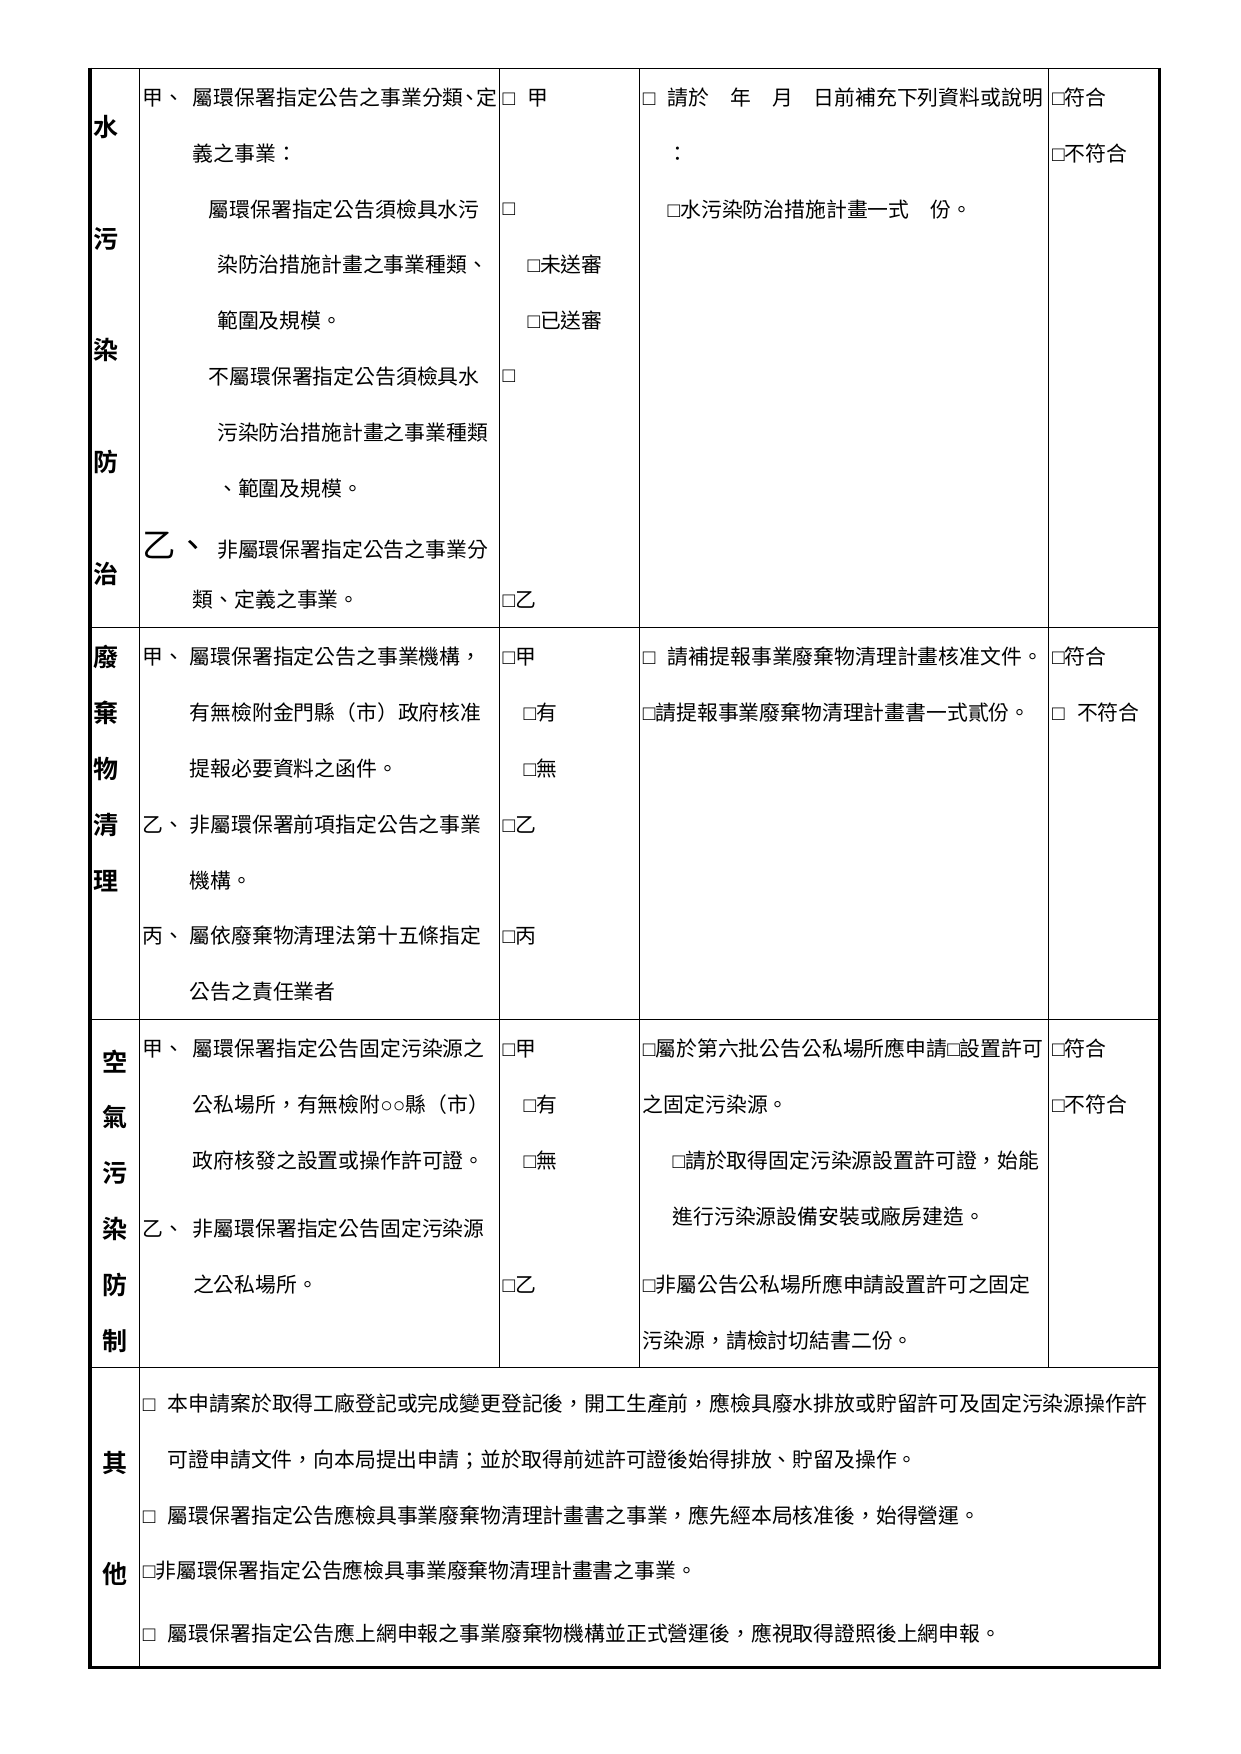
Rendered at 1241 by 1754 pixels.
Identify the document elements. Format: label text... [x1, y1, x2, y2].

table_cell 其 他 [92, 1368, 139, 1666]
table_cell 空氣污染防制 [92, 1020, 139, 1367]
table_cell □屬於第六批公告公私場所應申請□設置許可之固定污染源。 □請於取得固定污染源設置許可證，始能進行污染源設備安裝或廠房建造。 □非屬公告公私場所應申請設置許可之固定污染源，請檢討切結書二份。 [640, 1020, 1048, 1367]
table_cell 廢棄物清理 [92, 628, 139, 1019]
table_cell 屬環保署指定公告之事業機構，有無檢附金門縣（市）政府核准提報必要資料之函件。 非屬環保署前項指定公告之事業機構。 屬依廢棄物清理法第十五條指定公告之責任業者 [140, 628, 499, 1019]
table_cell 屬環保署指定公告固定污染源之公私場所，有無檢附○○縣（市）政府核發之設置或操作許可證。 非屬環保署指定公告固定污染源之公私場所。 [140, 1020, 499, 1367]
table_cell □符合 不符合 [1049, 628, 1158, 1019]
table_cell 屬環保署指定公告之事業分類、定義之事業： 屬環保署指定公告須檢具水污染防治措施計畫之事業種類、範圍及規模。 不屬環保署指定公告須檢具水污染防治措施計畫之事業種類、範圍及規模。 非屬環保署指定公告之事業分類、定義之事業。 [140, 69, 499, 627]
table_cell □符合 □不符合 [1049, 1020, 1158, 1367]
table_cell 請補提報事業廢棄物清理計畫核准文件。 □請提報事業廢棄物清理計畫書一式貳份。 [640, 628, 1048, 1019]
table_cell □甲 □有 □無 □乙 [500, 1020, 639, 1367]
table_cell □甲 □有 □無 □乙 □丙 [500, 628, 639, 1019]
table_cell 水 污 染 防 治 [92, 69, 139, 627]
table_cell 請於 年 月 日前補充下列資料或說明： □水污染防治措施計畫一式 份。 [640, 69, 1048, 627]
table_cell 甲 □未送審 □已送審 □乙 [500, 69, 639, 627]
table_cell 本申請案於取得工廠登記或完成變更登記後，開工生產前，應檢具廢水排放或貯留許可及固定污染源操作許可證申請文件，向本局提出申請；並於取得前述許可證後始得排放、貯留及操作。 屬環保署指定公告應檢具事業廢棄物清理計畫書之事業，應先經本局核准後，始得營運。 □非屬環保署指定公告應檢具事業廢棄物清理計畫書之事業。 屬環保署指定公告應上網申報之事業廢棄物機構並正式營運後，應視取得證照後上網申報。 [140, 1368, 1158, 1666]
table_cell □符合 □不符合 [1049, 69, 1158, 627]
